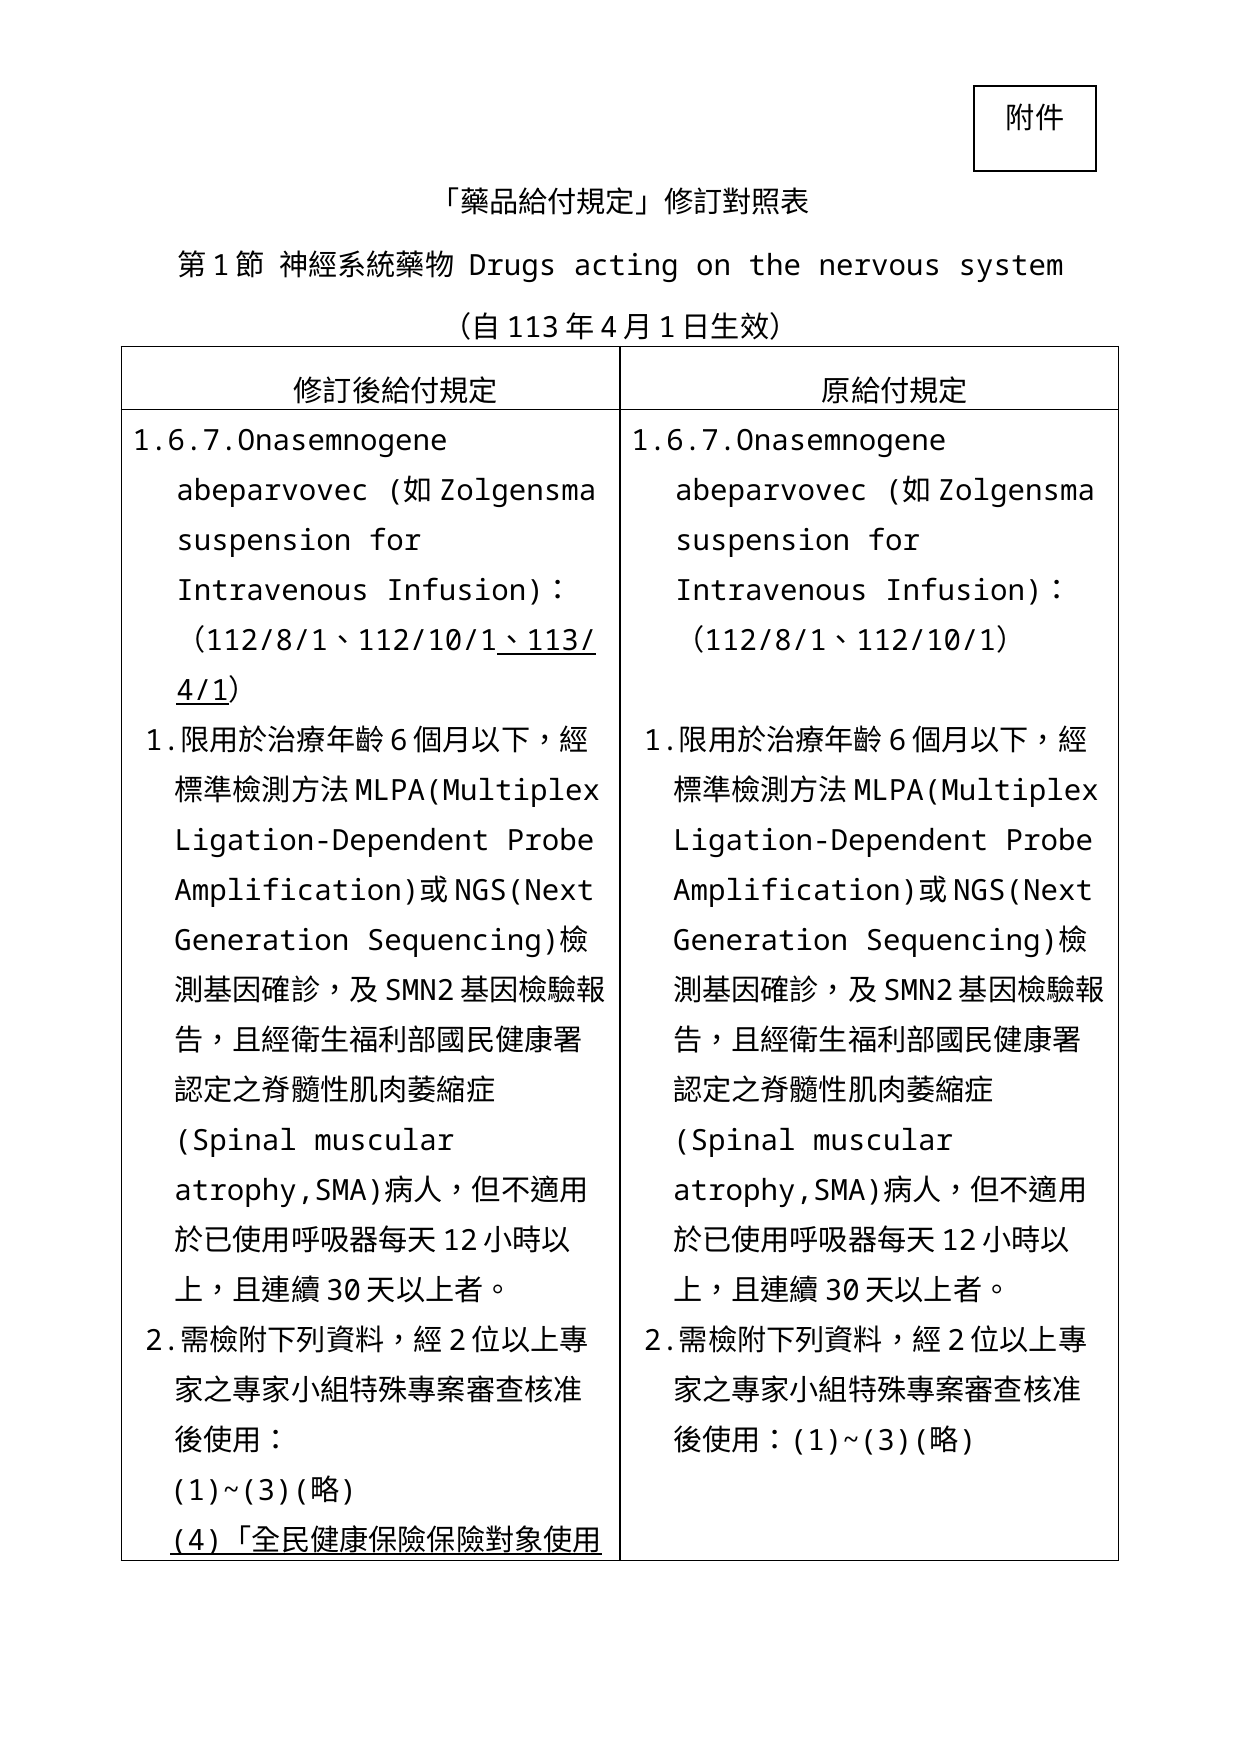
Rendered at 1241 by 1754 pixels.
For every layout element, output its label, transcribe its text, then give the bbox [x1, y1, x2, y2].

table_cell 1.6.7.Onasemnogene abeparvovec (如Zolgensma suspension for Intravenous Infusion)：（112/8/1、112/10/1、113/4/1） 1.限用於治療年齡6個月以下，經標準檢測方法MLPA(Multiplex Ligation-Dependent Probe Amplification)或NGS(Next Generation Sequencing)檢測基因確診，及SMN2基因檢驗報告，且經衛生福利部國民健康署認定之脊髓性肌肉萎縮症(Spinal muscular atrophy,SMA)病人，但不適用於已使用呼吸器每天12小時以上，且連續30天以上者。 2.需檢附下列資料，經2位以上專家之專家小組特殊專案審查核准後使用： (1)~(3)(略) (4)「全民健康保險保險對象使用 [122, 410, 619, 1560]
table_header 原給付規定 [621, 347, 1118, 409]
text [975, 87, 1095, 170]
text 「藥品給付規定」修訂對照表 [112, 158, 1128, 221]
text 附件 [989, 94, 1080, 137]
text （自113年4月1日生效） [112, 283, 1128, 346]
text 第1節 神經系統藥物 Drugs acting on the nervous system [112, 221, 1128, 283]
table_header 修訂後給付規定 [122, 347, 619, 409]
table_cell 1.6.7.Onasemnogene abeparvovec (如Zolgensma suspension for Intravenous Infusion)：（112/8/1、112/10/1） 1.限用於治療年齡6個月以下，經標準檢測方法MLPA(Multiplex Ligation-Dependent Probe Amplification)或NGS(Next Generation Sequencing)檢測基因確診，及SMN2基因檢驗報告，且經衛生福利部國民健康署認定之脊髓性肌肉萎縮症(Spinal muscular atrophy,SMA)病人，但不適用於已使用呼吸器每天12小時以上，且連續30天以上者。 2.需檢附下列資料，經2位以上專家之專家小組特殊專案審查核准後使用：(1)~(3)(略) [621, 410, 1118, 1560]
